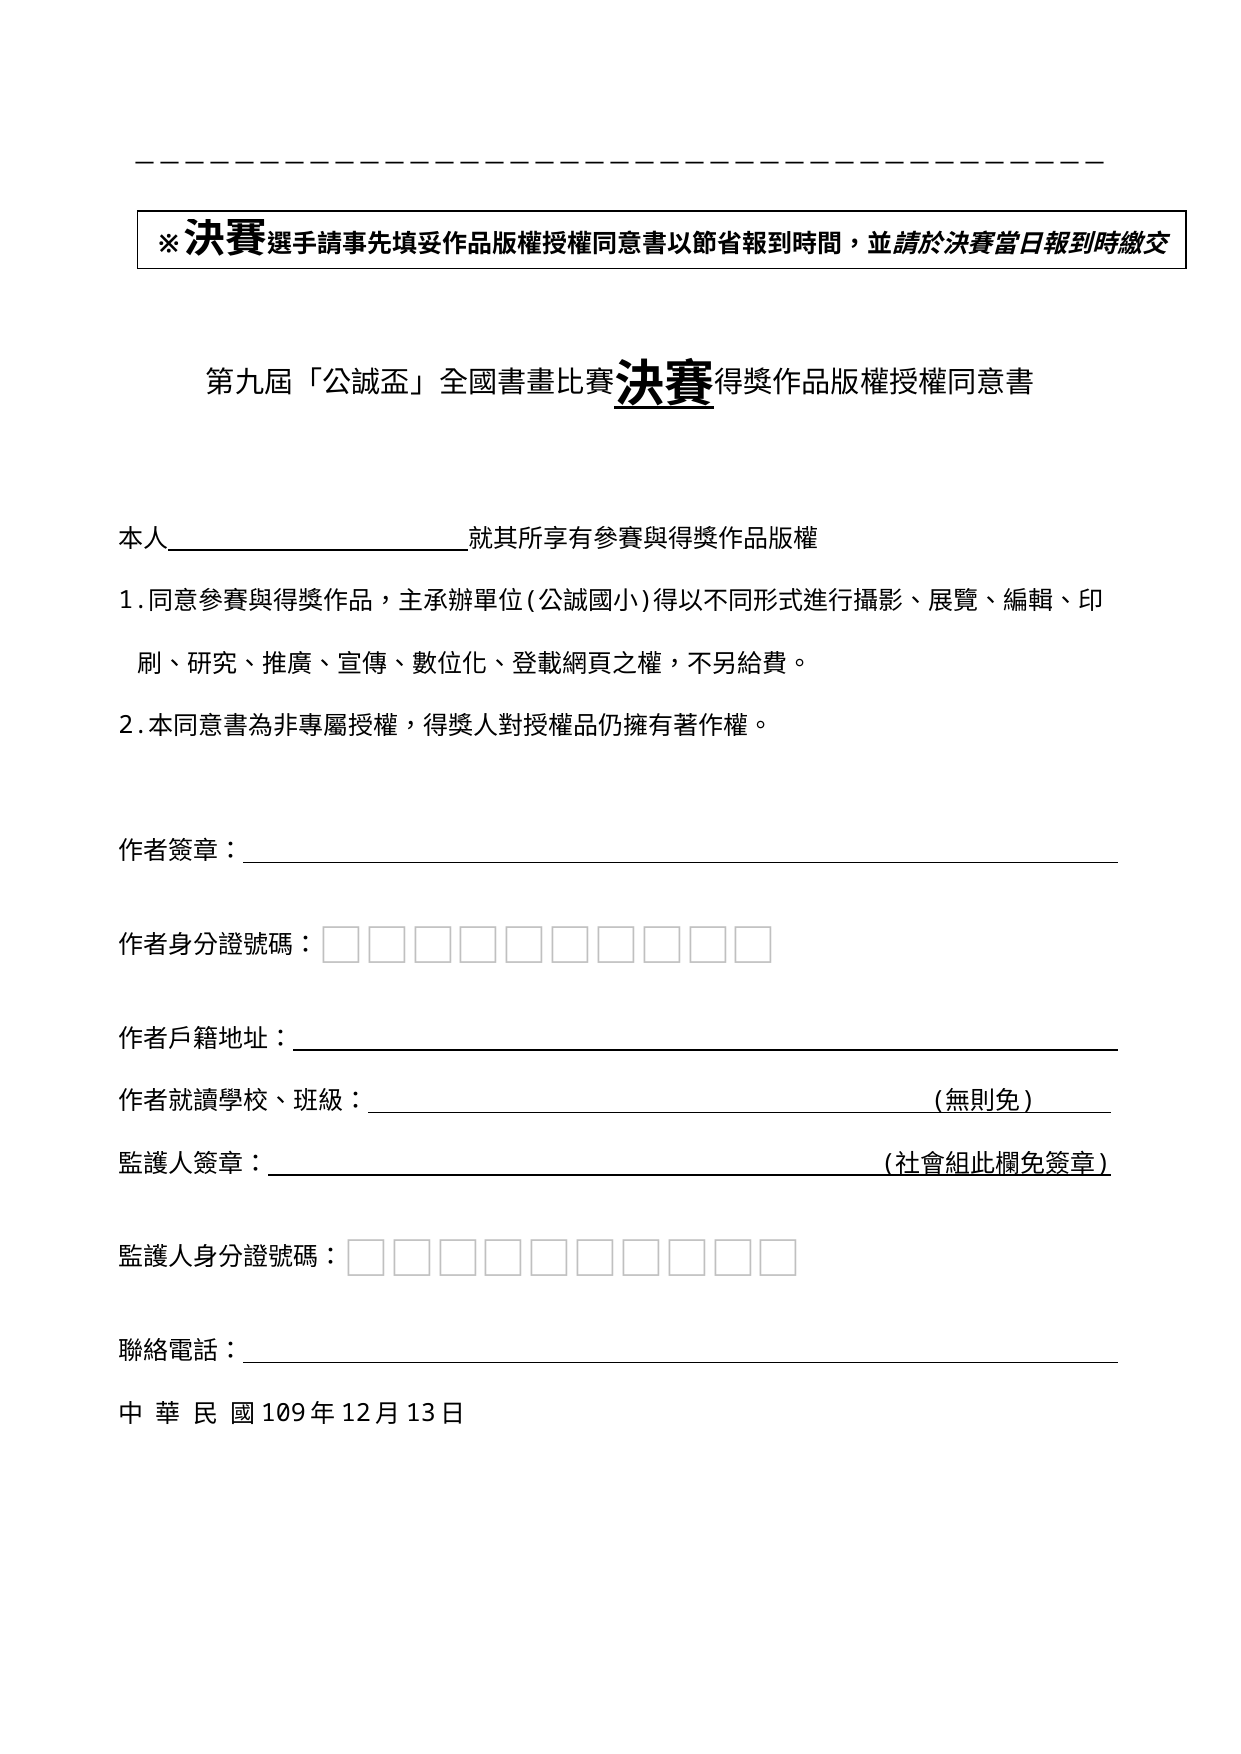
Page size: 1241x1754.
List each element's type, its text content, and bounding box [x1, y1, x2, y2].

text 作者就讀學校、班級： (無則免) [118, 1057, 1122, 1119]
text ※決賽選手請事先填妥作品版權授權同意書以節省報到時間，並請於決賽當日報到時繳交。 [153, 219, 1170, 260]
text 中 華 民 國109年12月13日 [118, 1369, 1122, 1432]
text 本人 就其所享有參賽與得獎作品版權 [118, 494, 1122, 557]
text 作者戶籍地址： [118, 994, 1122, 1057]
text 聯絡電話： [118, 1307, 1122, 1369]
text 監護人身分證號碼：□□□□□□□□□□ [118, 1182, 1122, 1307]
text 作者簽章： [118, 807, 1122, 869]
text 1.同意參賽與得獎作品，主承辦單位(公誠國小)得以不同形式進行攝影、展覽、編輯、印刷、研究、推廣、宣傳、數位化、登載網頁之權，不另給費。 [118, 557, 1122, 682]
text 監護人簽章： (社會組此欄免簽章) [118, 1119, 1122, 1182]
text －－－－－－－－－－－－－－－－－－－－－－－－－－－－－－－－－－－－－－－ [118, 119, 1122, 182]
text 2.本同意書為非專屬授權，得獎人對授權品仍擁有著作權。 [118, 682, 1122, 744]
text 作者身分證號碼：□□□□□□□□□□ [118, 869, 1122, 994]
text 第九屆「公誠盃」全國書畫比賽決賽得獎作品版權授權同意書 [118, 307, 1122, 432]
